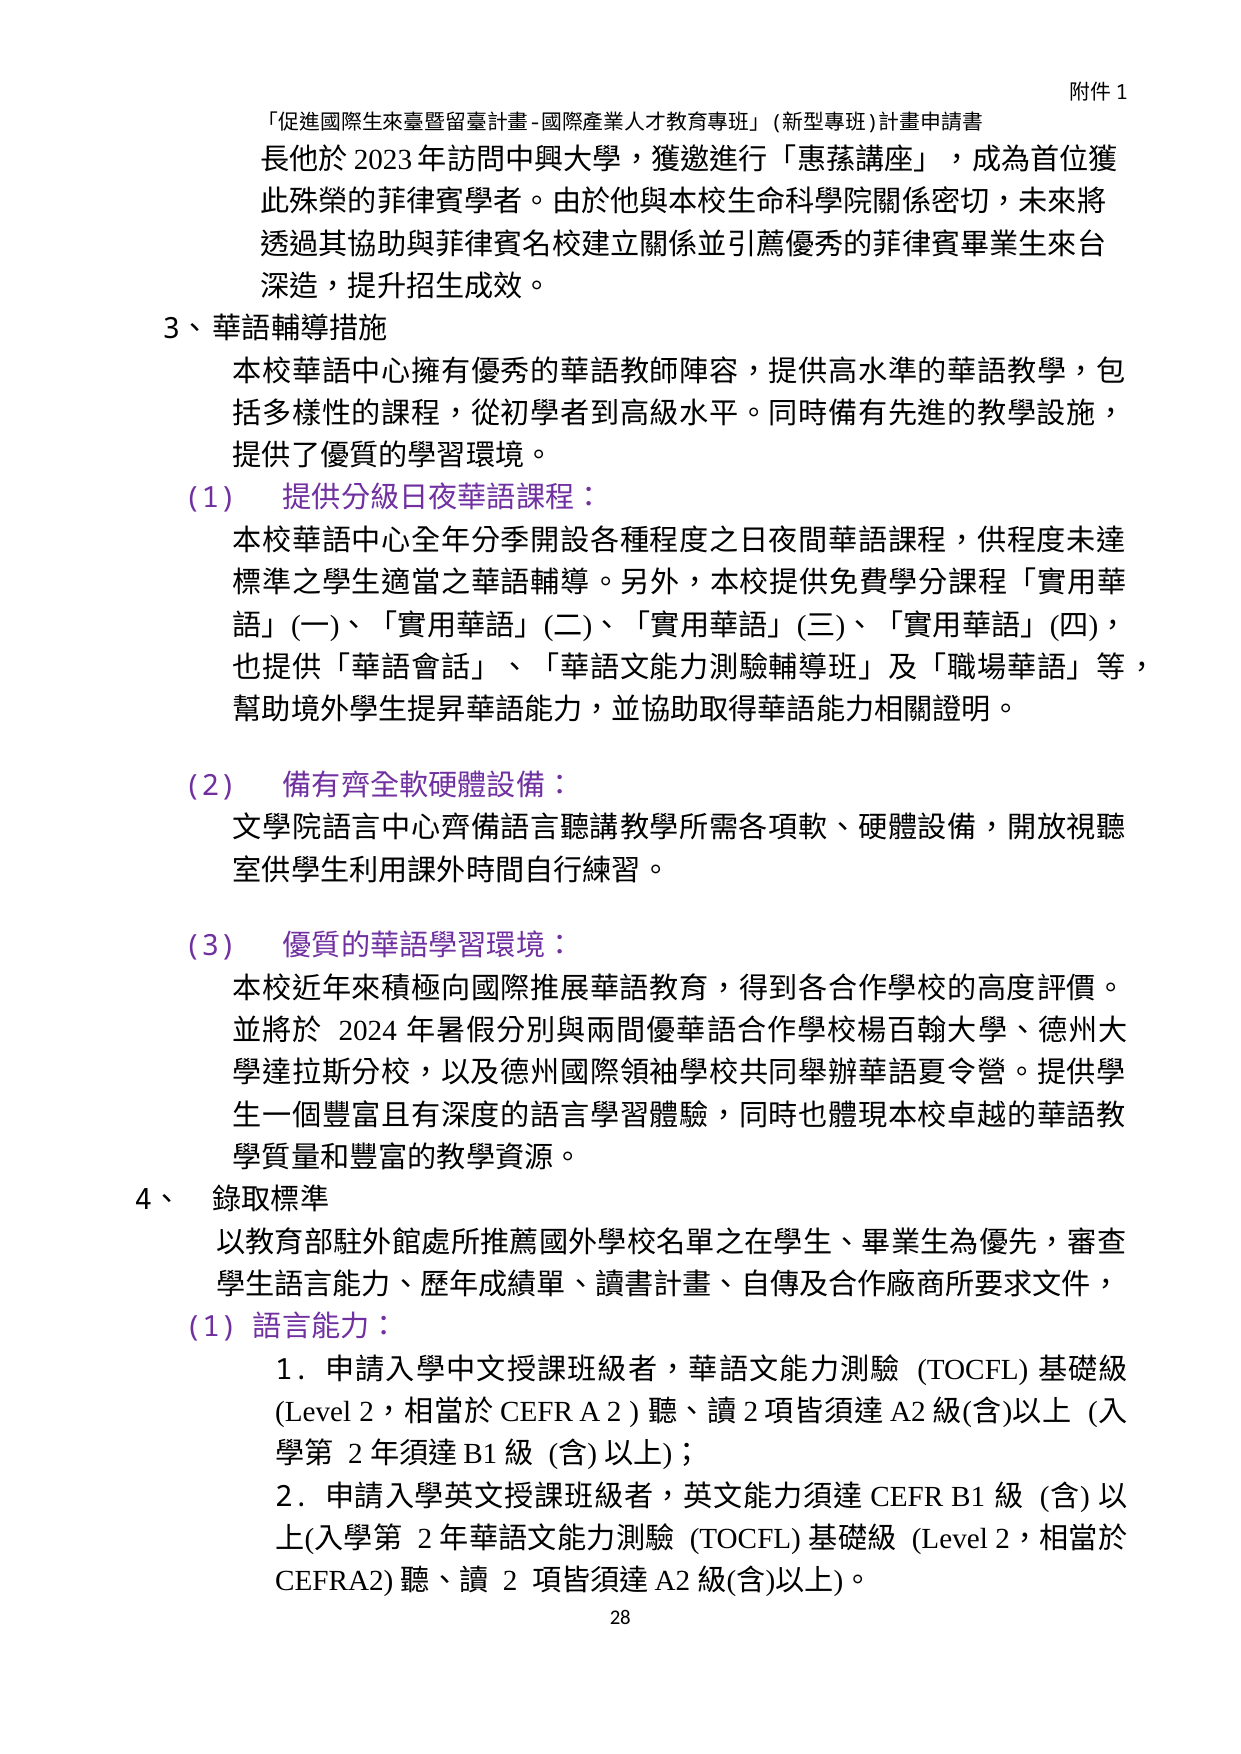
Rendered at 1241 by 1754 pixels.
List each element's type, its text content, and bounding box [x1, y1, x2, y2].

list 華語輔導措施 [162, 305, 1128, 347]
list 提供分級日夜華語課程： [184, 474, 1128, 516]
list 錄取標準 [134, 1176, 1128, 1218]
list 申請入學中文授課班級者，華語文能力測驗 (TOCFL) 基礎級 (Level 2，相當於CEFR A 2 ) 聽、讀2項皆須達A2級(含)以上 (入學第 2 年須達B1 級 (含) 以上)； [275, 1345, 1128, 1472]
text 本校華語中心全年分季開設各種程度之日夜間華語課程，供程度未達標準之學生適當之華語輔導。另外，本校提供免費學分課程「實用華語」(一)、「實用華語」(二)、「實用華語」(三)、「實用華語」(四)，也提供「華語會話」、「華語文能力測驗輔導班」及「職場華語」等，幫助境外學生提昇華語能力，並協助取得華語能力相關證明。 [232, 516, 1128, 728]
list 備有齊全軟硬體設備： [184, 761, 1128, 804]
text 長他於2023年訪問中興大學，獲邀進行「惠蓀講座」，成為首位獲此殊榮的菲律賓學者。由於他與本校生命科學院關係密切，未來將透過其協助與菲律賓名校建立關係並引薦優秀的菲律賓畢業生來台深造，提升招生成效。 [260, 136, 1128, 305]
text 本校近年來積極向國際推展華語教育，得到各合作學校的高度評價。並將於 2024 年暑假分別與兩間優華語合作學校楊百翰大學、德州大學達拉斯分校，以及德州國際領袖學校共同舉辦華語夏令營。提供學生一個豐富且有深度的語言學習體驗，同時也體現本校卓越的華語教學質量和豐富的教學資源。 [232, 964, 1128, 1176]
text 以教育部駐外館處所推薦國外學校名單之在學生、畢業生為優先，審查學生語言能力、歷年成績單、讀書計畫、自傳及合作廠商所要求文件， [216, 1218, 1128, 1303]
text 本校華語中心擁有優秀的華語教師陣容，提供高水準的華語教學，包括多樣性的課程，從初學者到高級水平。同時備有先進的教學設施，提供了優質的學習環境。 [232, 347, 1128, 474]
text 文學院語言中心齊備語言聽講教學所需各項軟、硬體設備，開放視聽室供學生利用課外時間自行練習。 [232, 804, 1128, 888]
list 申請入學英文授課班級者，英文能力須達CEFR B1 級 (含) 以上(入學第 2 年華語文能力測驗 (TOCFL) 基礎級 (Level 2，相當於CEFRA2) 聽、讀 2 項皆須達A2 級(含)以上)。 [275, 1472, 1128, 1599]
list 語言能力： [184, 1303, 1128, 1345]
list 優質的華語學習環境： [184, 922, 1128, 964]
